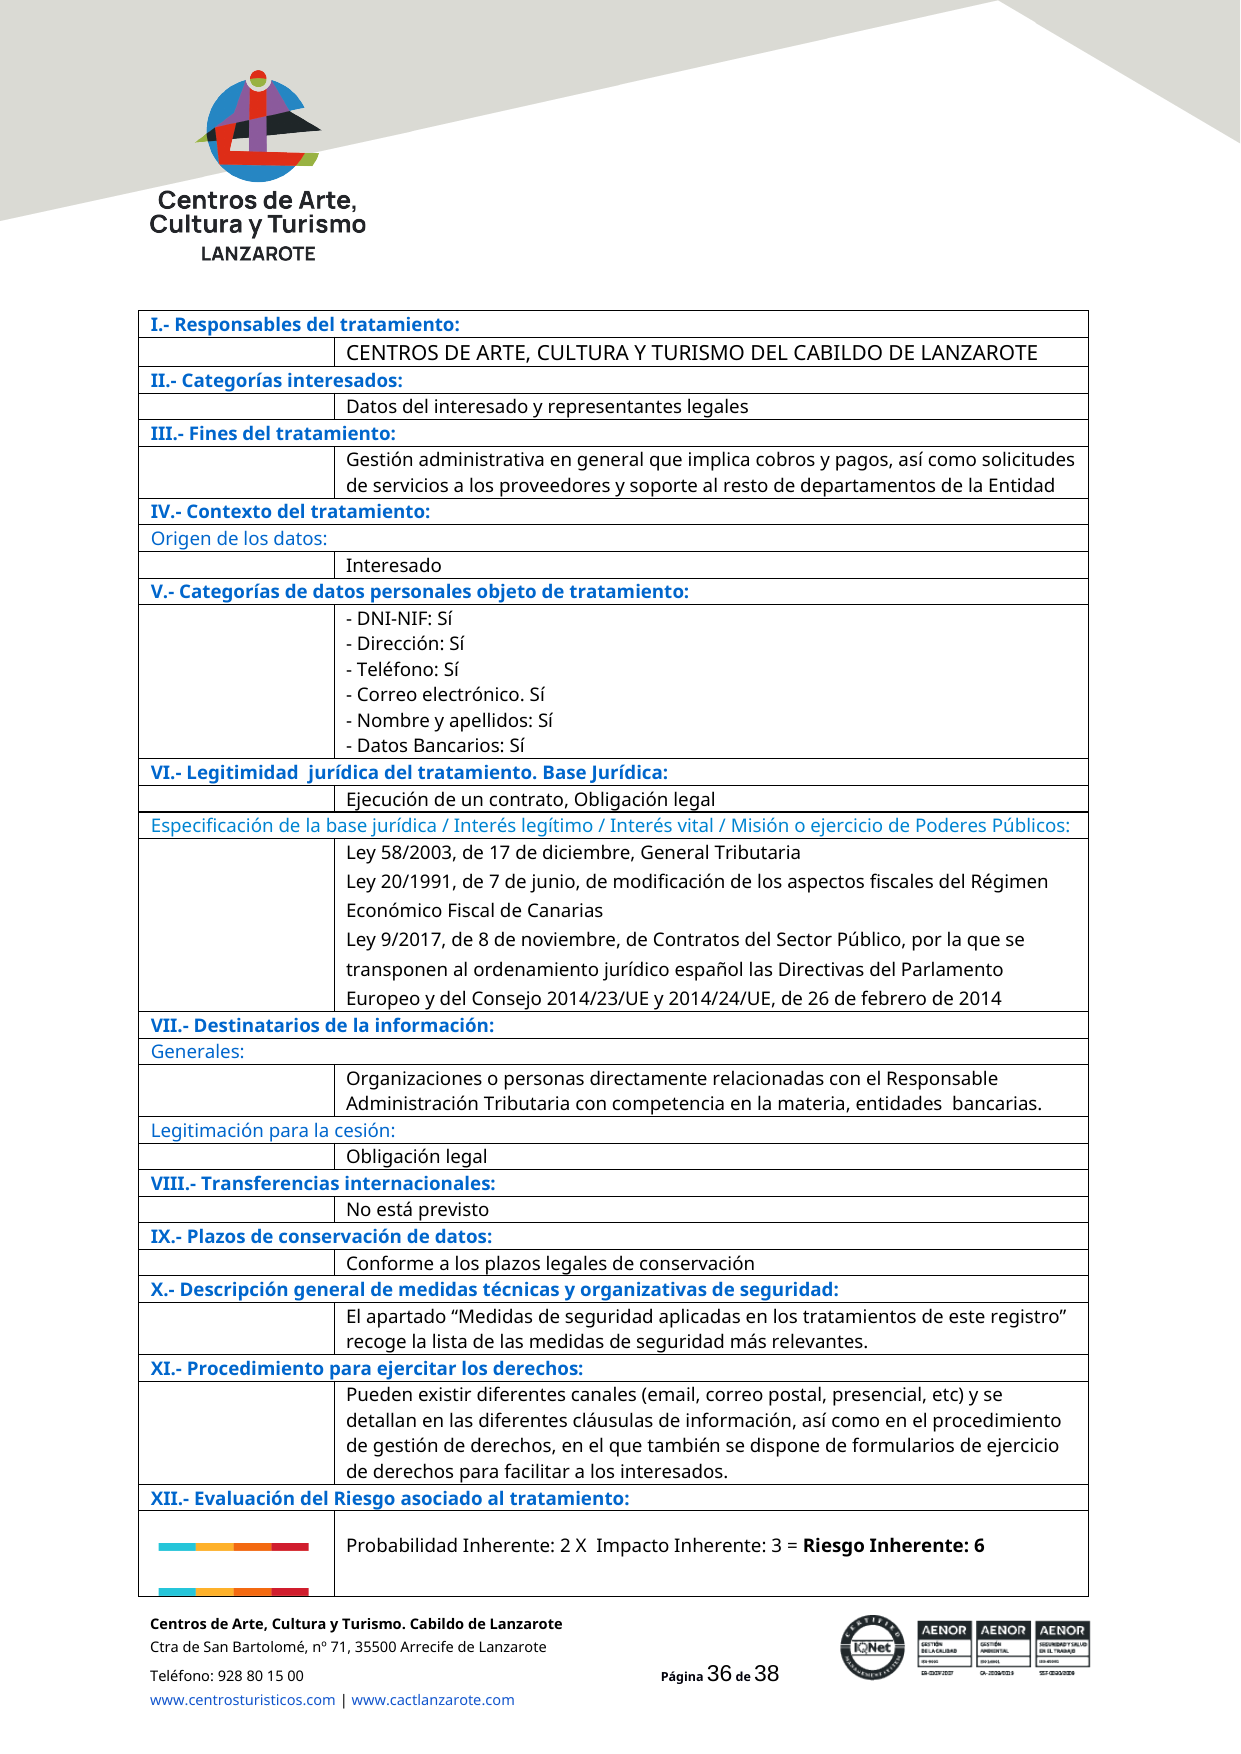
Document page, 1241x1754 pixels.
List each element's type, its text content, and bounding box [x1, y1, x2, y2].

table_cell [139, 1303, 334, 1354]
table_cell Gestión administrativa en general que implica cobros y pagos, así como solicitudes de servicios a los proveedores y soporte al resto de departamentos de la Entidad [335, 447, 1088, 498]
table_cell Organizaciones o personas directamente relacionadas con el Responsable Administración Tributaria con competencia en la materia, entidades bancarias. [335, 1065, 1088, 1116]
table_cell III.- Fines del tratamiento: [139, 420, 1088, 446]
table_cell [139, 1511, 334, 1596]
table_cell Ejecución de un contrato, Obligación legal [335, 786, 1088, 811]
table_cell [139, 447, 334, 498]
table_cell V.- Categorías de datos personales objeto de tratamiento: [139, 579, 1088, 604]
table_cell [139, 839, 334, 1011]
table_cell II.- Categorías interesados: [139, 367, 1088, 393]
picture [0, 0, 1241, 261]
table_cell Ley 58/2003, de 17 de diciembre, General Tributaria Ley 20/1991, de 7 de junio, de modificación de los aspectos fiscales del Régimen Económico Fiscal de Canarias Ley 9/2017, de 8 de noviembre, de Contratos del Sector Público, por la que se transponen al ordenamiento jurídico español las Directivas del Parlamento Europeo y del Consejo 2014/23/UE y 2014/24/UE, de 26 de febrero de 2014 [335, 839, 1088, 1011]
table_cell XII.- Evaluación del Riesgo asociado al tratamiento: [139, 1485, 1088, 1510]
table_cell Probabilidad Inherente: 2 X Impacto Inherente: 3 = Riesgo Inherente: 6 [335, 1511, 1088, 1596]
table_cell [139, 605, 334, 758]
table_cell I.- Responsables del tratamiento: [139, 311, 1088, 337]
table_cell VI.- Legitimidad jurídica del tratamiento. Base Jurídica: [139, 759, 1088, 785]
table_cell - DNI-NIF: Sí - Dirección: Sí - Teléfono: Sí - Correo electrónico. Sí - Nombre y apellidos: Sí - Datos Bancarios: Sí [335, 605, 1088, 758]
table_cell Datos del interesado y representantes legales [335, 394, 1088, 419]
table_cell Interesado [335, 552, 1088, 577]
table_cell Generales: [139, 1039, 1088, 1064]
table_cell [139, 1144, 334, 1169]
table_cell [139, 1065, 334, 1116]
table_cell [139, 394, 334, 419]
table_cell [139, 552, 334, 577]
table_cell Obligación legal [335, 1144, 1088, 1169]
table_cell No está previsto [335, 1197, 1088, 1222]
picture [840, 1615, 1091, 1681]
table_cell [139, 338, 334, 366]
table_cell Conforme a los plazos legales de conservación [335, 1250, 1088, 1275]
table_cell [139, 786, 334, 811]
table_cell El apartado “Medidas de seguridad aplicadas en los tratamientos de este registro” recoge la lista de las medidas de seguridad más relevantes. [335, 1303, 1088, 1354]
table_cell X.- Descripción general de medidas técnicas y organizativas de seguridad: [139, 1276, 1088, 1302]
table_cell XI.- Procedimiento para ejercitar los derechos: [139, 1355, 1088, 1381]
table_cell IV.- Contexto del tratamiento: [139, 499, 1088, 524]
table_cell [139, 1382, 334, 1484]
table_cell [139, 1197, 334, 1222]
table_cell Legitimación para la cesión: [139, 1117, 1088, 1143]
picture [158, 1588, 309, 1596]
table_cell Pueden existir diferentes canales (email, correo postal, presencial, etc) y se detallan en las diferentes cláusulas de información, así como en el procedimiento de gestión de derechos, en el que también se dispone de formularios de ejercicio de derechos para facilitar a los interesados. [335, 1382, 1088, 1484]
picture [158, 1543, 309, 1551]
table_cell Origen de los datos: [139, 525, 1088, 551]
table_cell [139, 1250, 334, 1275]
table_cell Especificación de la base jurídica / Interés legítimo / Interés vital / Misión o ejercicio de Poderes Públicos: [139, 813, 1088, 838]
table_cell VII.- Destinatarios de la información: [139, 1012, 1088, 1037]
table_cell IX.- Plazos de conservación de datos: [139, 1223, 1088, 1249]
table_cell CENTROS DE ARTE, CULTURA Y TURISMO DEL CABILDO DE LANZAROTE [335, 338, 1088, 366]
table_cell VIII.- Transferencias internacionales: [139, 1170, 1088, 1196]
